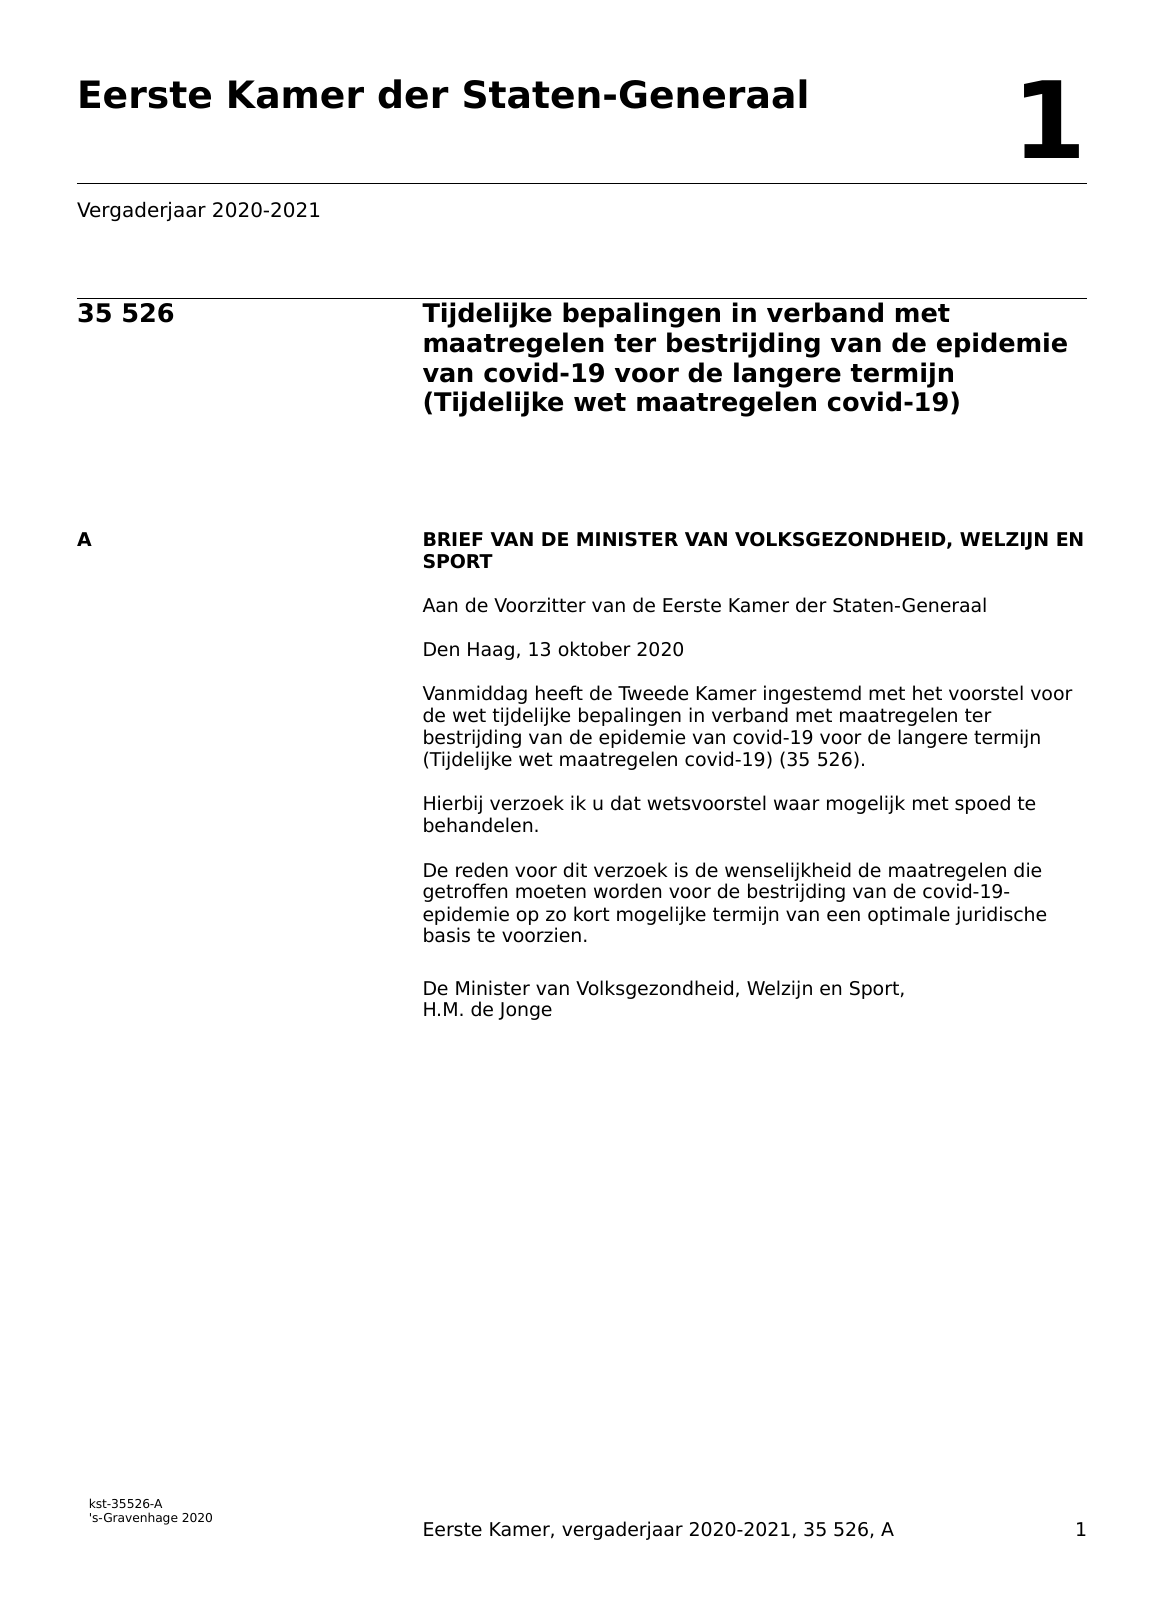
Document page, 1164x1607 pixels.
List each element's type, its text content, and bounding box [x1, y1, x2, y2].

text De Minister van Volksgezondheid, Welzijn en Sport, H.M. de Jonge [422, 977, 1087, 1021]
subtitle A BRIEF VAN DE MINISTER VAN VOLKSGEZONDHEID, WELZIJN EN SPORT [77, 529, 1087, 573]
subtitle 35 526 Tijdelijke bepalingen in verband met maatregelen ter bestrijding van de epidemie van covid-19 voor de langere termijn (Tijdelijke wet maatregelen covid-19) [77, 299, 1087, 418]
text 's-Gravenhage 2020 [88, 1511, 323, 1525]
text De reden voor dit verzoek is de wenselijkheid de maatregelen die getroffen moeten worden voor de bestrijding van de covid-19-epidemie op zo kort mogelijke termijn van een optimale juridische basis te voorzien. [422, 859, 1087, 947]
text Hierbij verzoek ik u dat wetsvoorstel waar mogelijk met spoed te behandelen. [422, 793, 1087, 837]
text Vanmiddag heeft de Tweede Kamer ingestemd met het voorstel voor de wet tijdelijke bepalingen in verband met maatregelen ter bestrijding van de epidemie van covid-19 voor de langere termijn (Tijdelijke wet maatregelen covid-19) (35 526). [422, 683, 1087, 771]
table_header Eerste Kamer der Staten-Generaal [77, 59, 886, 183]
text kst-35526-A [88, 1497, 323, 1511]
table_cell Vergaderjaar 2020-2021 [77, 184, 1087, 298]
text Aan de Voorzitter van de Eerste Kamer der Staten-Generaal [422, 595, 1087, 617]
text Den Haag, 13 oktober 2020 [422, 639, 1087, 661]
table_header 1 [886, 59, 1087, 183]
